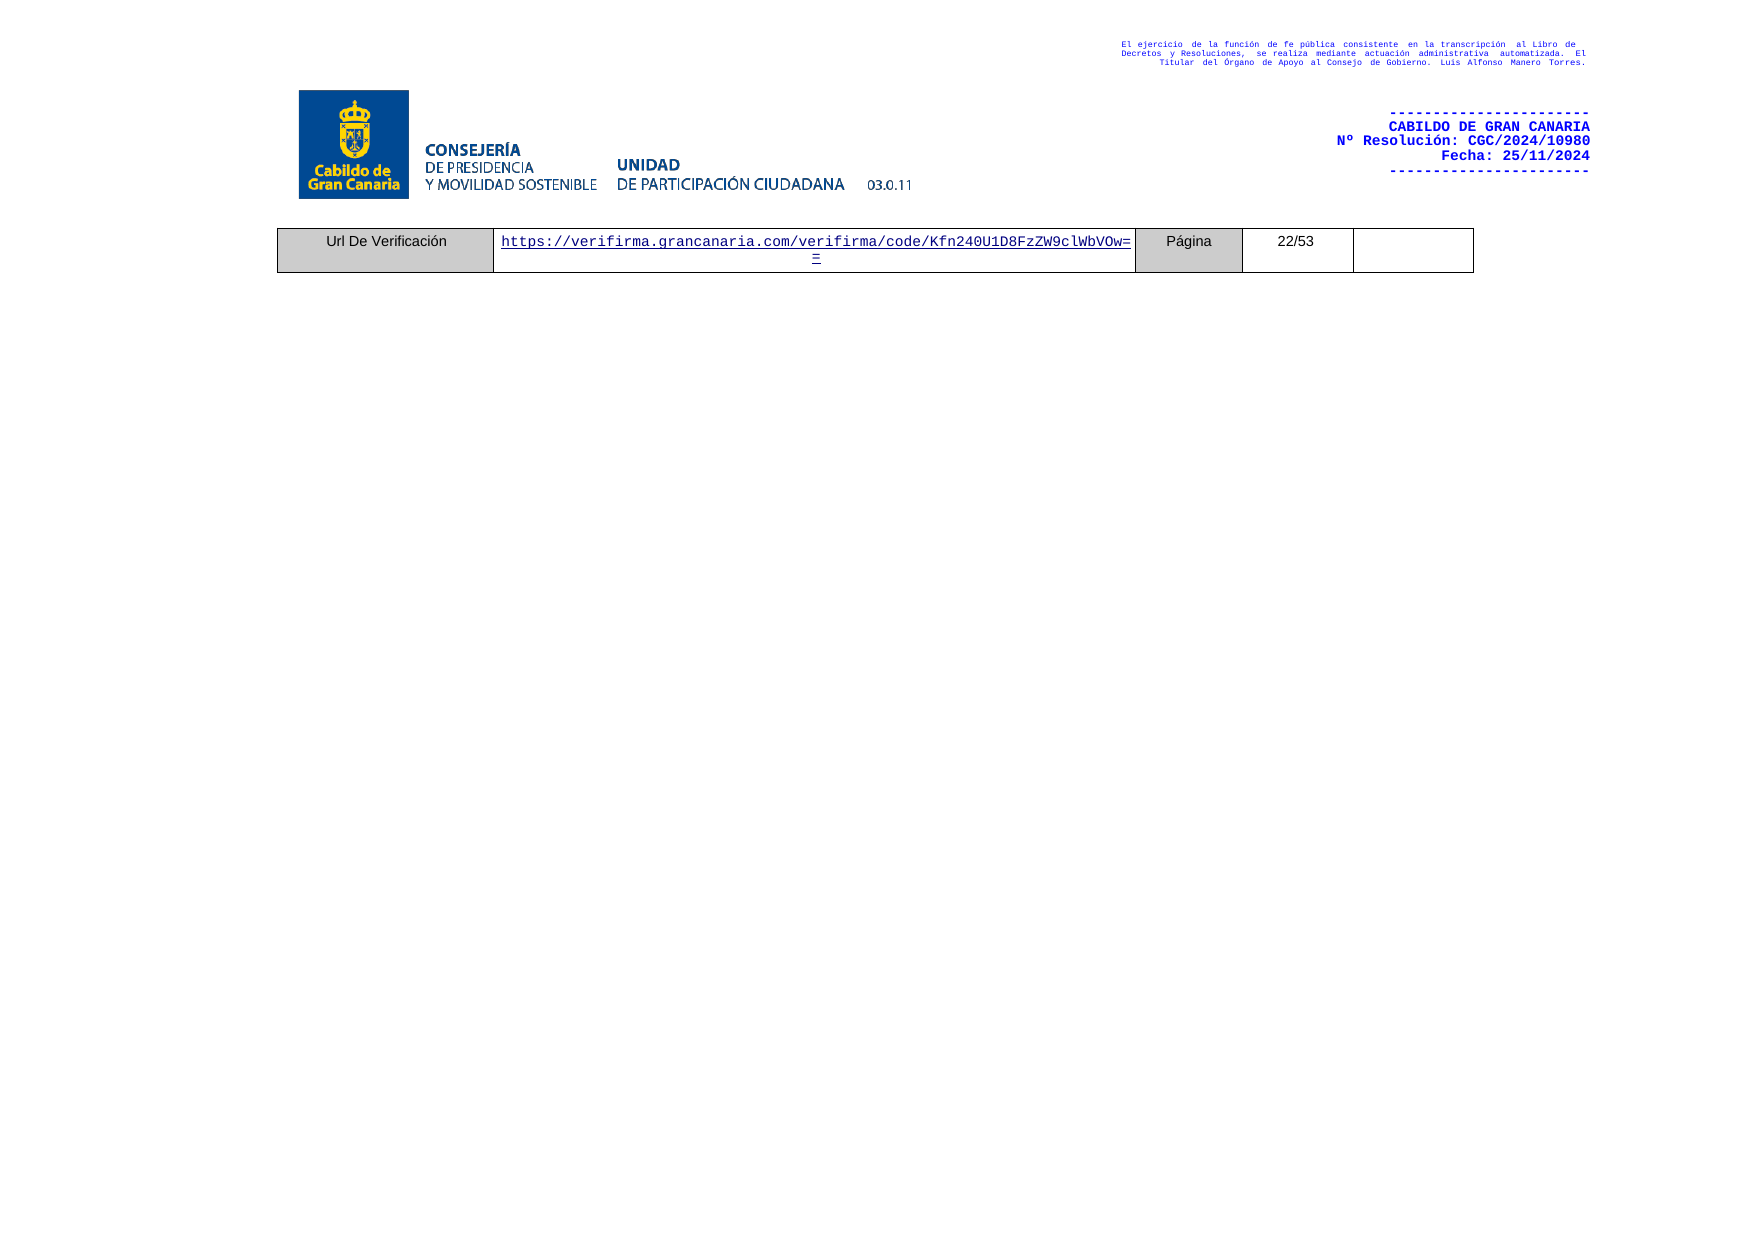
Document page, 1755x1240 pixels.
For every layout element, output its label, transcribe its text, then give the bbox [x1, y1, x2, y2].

table_cell https://verifirma.grancanaria.com/verifirma/code/Kfn240U1D8FzZW9clWbVOw= = [494, 229, 1135, 272]
table_cell Url De Verificación [278, 229, 493, 272]
table_cell Página [1136, 229, 1242, 272]
table_cell 22/53 [1243, 229, 1353, 272]
table_header [1354, 229, 1473, 272]
